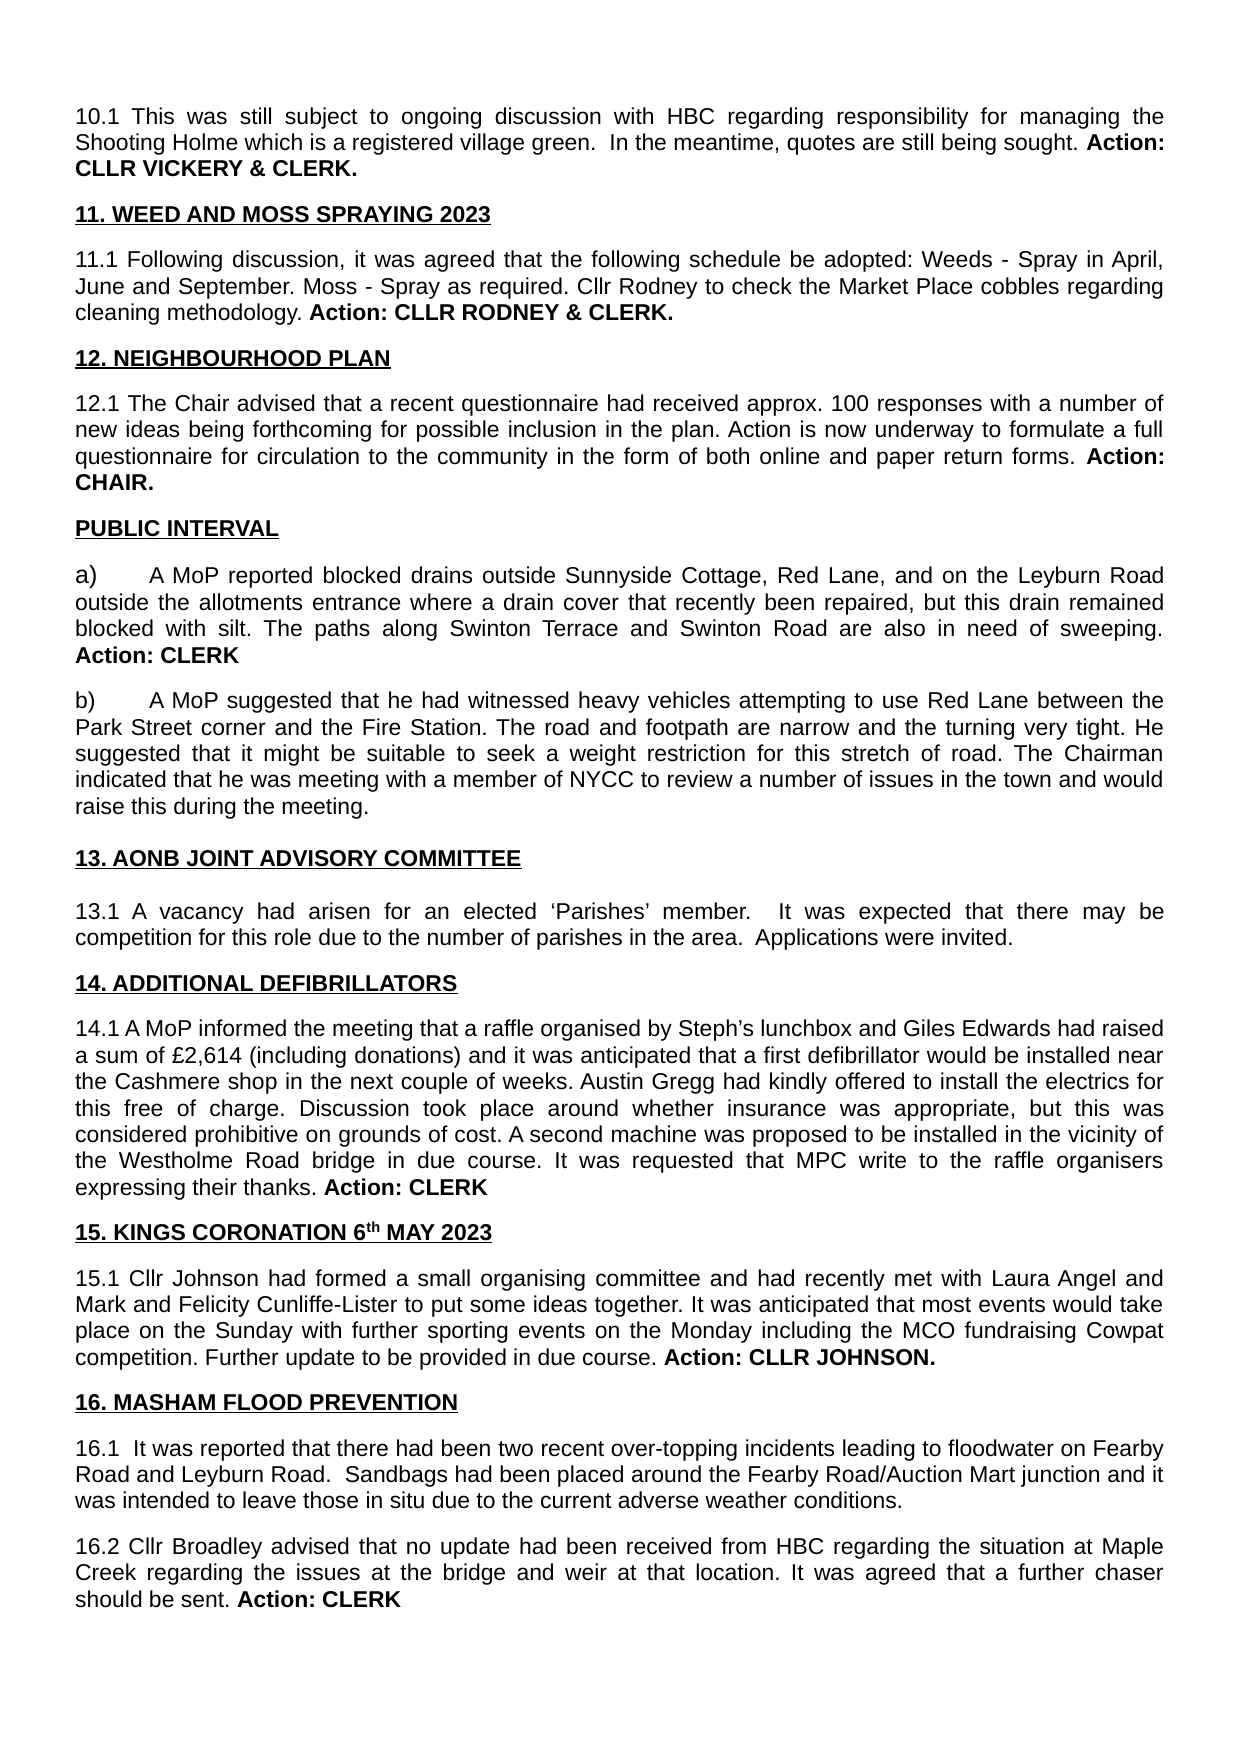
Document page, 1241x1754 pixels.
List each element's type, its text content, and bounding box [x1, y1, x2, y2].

list 11.1 Following discussion, it was agreed that the following schedule be adopted: Weeds - Spray in April, June and September. Moss - Spray as required. Cllr Rodney to check the Market Place cobbles regarding cleaning methodology. Action: CLLR RODNEY & CLERK. [75, 246, 1165, 325]
list 14.1 A MoP informed the meeting that a raffle organised by Steph’s lunchbox and Giles Edwards had raised a sum of £2,614 (including donations) and it was anticipated that a first defibrillator would be installed near the Cashmere shop in the next couple of weeks. Austin Gregg had kindly offered to install the electrics for this free of charge. Discussion took place around whether insurance was appropriate, but this was considered prohibitive on grounds of cost. A second machine was proposed to be installed in the vicinity of the Westholme Road bridge in due course. It was requested that MPC write to the raffle organisers expressing their thanks. Action: CLERK [75, 1015, 1165, 1200]
list 10.1 This was still subject to ongoing discussion with HBC regarding responsibility for managing the Shooting Holme which is a registered village green. In the meantime, quotes are still being sought. Action: CLLR VICKERY & CLERK. [75, 103, 1165, 182]
text 14. ADDITIONAL DEFIBRILLATORS [75, 970, 1165, 996]
list 11. WEED AND MOSS SPRAYING 2023 [75, 201, 1165, 227]
text 16.1 It was reported that there had been two recent over-topping incidents leading to floodwater on Fearby Road and Leyburn Road. Sandbags had been placed around the Fearby Road/Auction Mart junction and it was intended to leave those in situ due to the current adverse weather conditions. [75, 1435, 1165, 1514]
text 12. NEIGHBOURHOOD PLAN [75, 344, 1165, 371]
text 15. KINGS CORONATION 6th MAY 2023 [75, 1219, 1165, 1245]
text 13.1 A vacancy had arisen for an elected ‘Parishes’ member. It was expected that there may be competition for this role due to the number of parishes in the area. Applications were invited. [75, 898, 1165, 951]
text 16. MASHAM FLOOD PREVENTION [75, 1389, 1165, 1416]
text 13. AONB JOINT ADVISORY COMMITTEE [75, 845, 1165, 872]
list 15.1 Cllr Johnson had formed a small organising committee and had recently met with Laura Angel and Mark and Felicity Cunliffe-Lister to put some ideas together. It was anticipated that most events would take place on the Sunday with further sporting events on the Monday including the MCO fundraising Cowpat competition. Further update to be provided in due course. Action: CLLR JOHNSON. [75, 1264, 1165, 1370]
text 12.1 The Chair advised that a recent questionnaire had received approx. 100 responses with a number of new ideas being forthcoming for possible inclusion in the plan. Action is now underway to formulate a full questionnaire for circulation to the community in the form of both online and paper return forms. Action: CHAIR. [75, 390, 1165, 496]
list A MoP reported blocked drains outside Sunnyside Cottage, Red Lane, and on the Leyburn Road outside the allotments entrance where a drain cover that recently been repaired, but this drain remained blocked with silt. The paths along Swinton Terrace and Swinton Road are also in need of sweeping. Action: CLERK [75, 560, 1165, 668]
list A MoP suggested that he had witnessed heavy vehicles attempting to use Red Lane between the Park Street corner and the Fire Station. The road and footpath are narrow and the turning very tight. He suggested that it might be suitable to seek a weight restriction for this stretch of road. The Chairman indicated that he was meeting with a member of NYCC to review a number of issues in the town and would raise this during the meeting. [75, 687, 1165, 819]
text PUBLIC INTERVAL [75, 515, 1165, 541]
text 16.2 Cllr Broadley advised that no update had been received from HBC regarding the situation at Maple Creek regarding the issues at the bridge and weir at that location. It was agreed that a further chaser should be sent. Action: CLERK [75, 1533, 1165, 1612]
